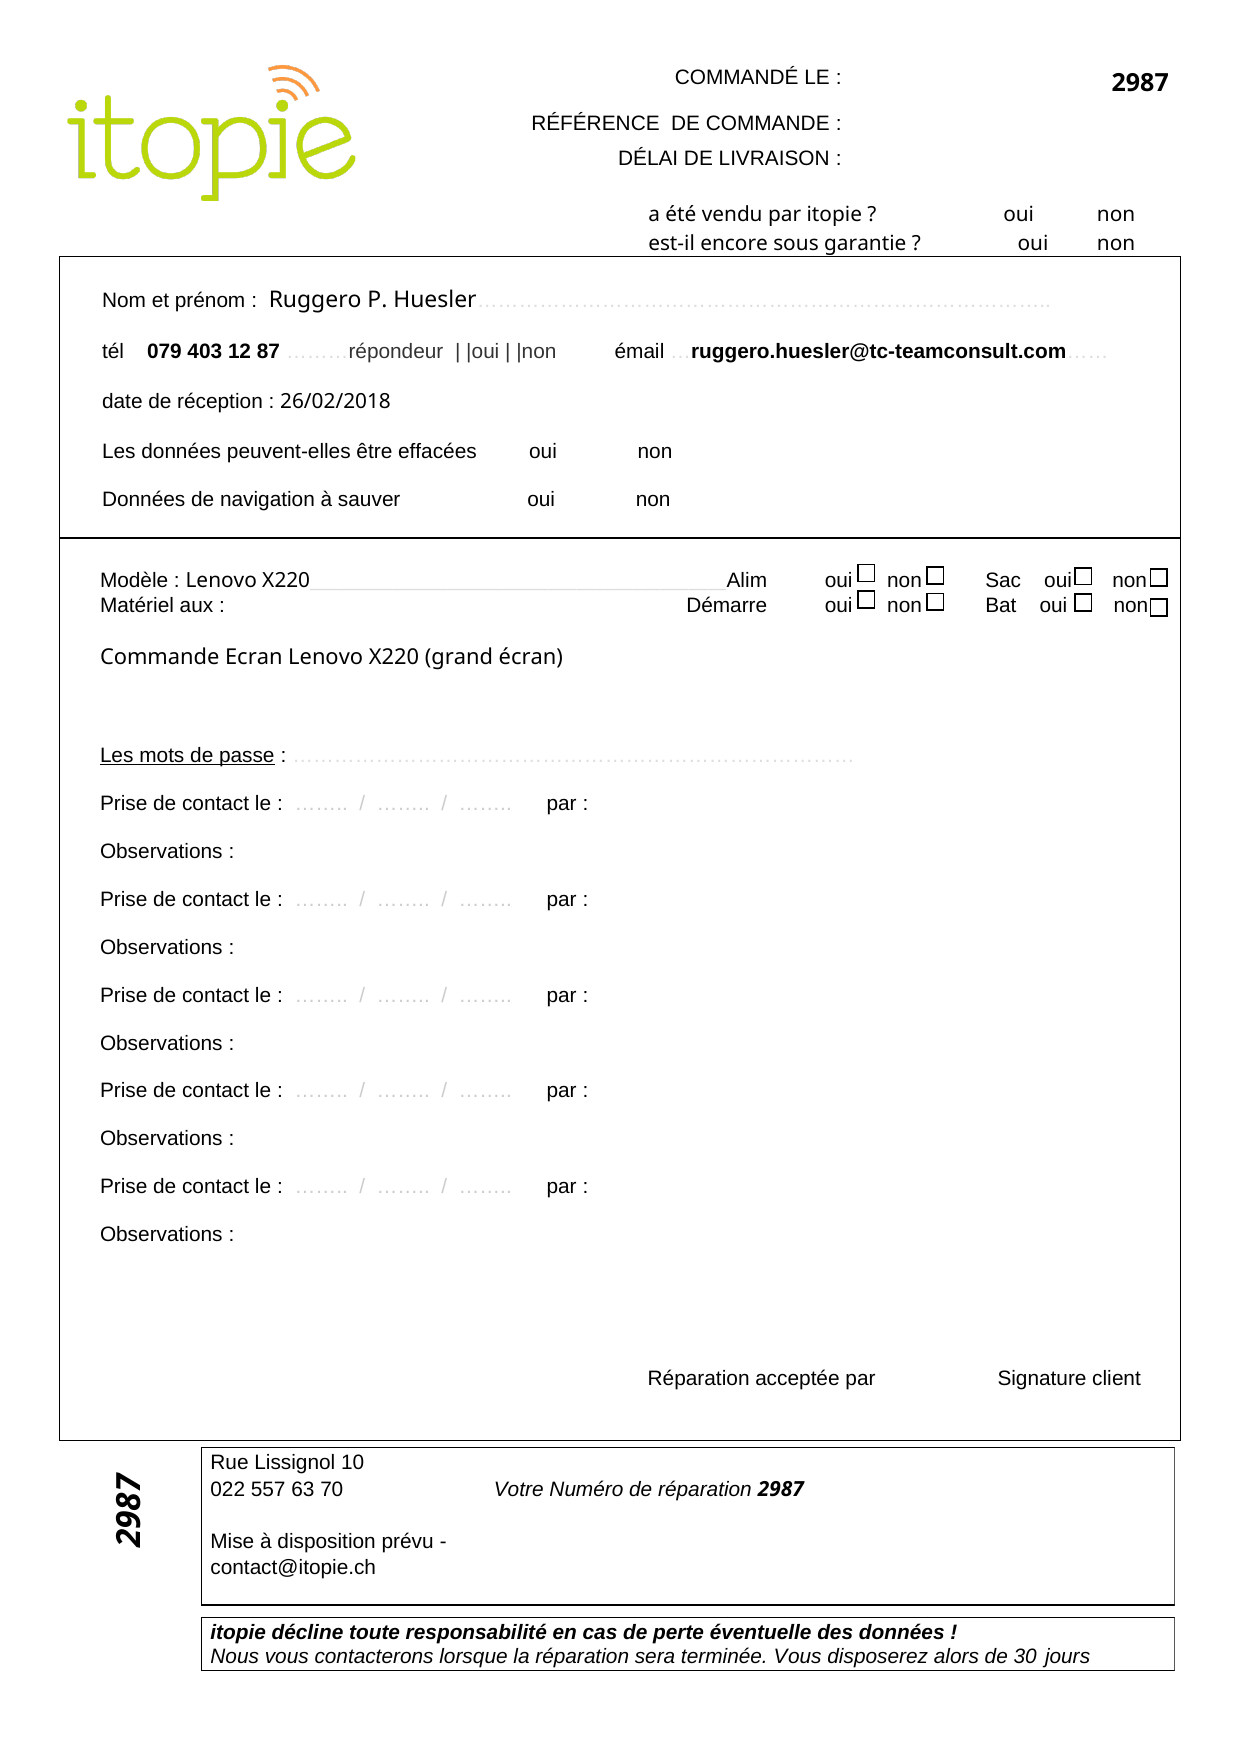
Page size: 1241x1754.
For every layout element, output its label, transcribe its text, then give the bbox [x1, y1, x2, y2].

text Prise de contact le : …….. / …….. / …….. par : [60, 788, 1180, 815]
text Observations : [60, 836, 1180, 863]
text Observations : [60, 931, 1180, 958]
text Prise de contact le : …….. / …….. / …….. par : [60, 1171, 1180, 1198]
table_cell DÉLAI DE LIVRAISON : [490, 140, 847, 175]
text Observations : [60, 1123, 1180, 1150]
table_header Rue Lissignol 10 022 557 63 70 Votre Numéro de réparation 2987 Mise à disposition prévu - contact@itopie.ch [195, 1441, 1180, 1611]
text tél 079 403 12 87 ………répondeur | |oui | |non émail …ruggero.huesler@tc-teamconsult.com…… [60, 335, 1180, 362]
text Données de navigation à sauver oui non [60, 484, 1180, 511]
text Modèle : Lenovo X220 Alim oui non Sac oui non [879, 562, 925, 590]
text a été vendu par itopie ? oui non [59, 199, 1181, 228]
table_header 2987 [59, 1441, 195, 1677]
text date de réception : 26/02/2018 [60, 383, 1180, 415]
table_header 2987 [847, 59, 1180, 104]
text Modèle : Lenovo X220 Alim oui non Sac oui non [60, 562, 856, 590]
text Nom et prénom : Ruggero P. Huesler……………………………………………………………………….. [60, 280, 1180, 314]
table_cell RÉFÉRENCE DE COMMANDE : [490, 105, 847, 140]
text Observations : [60, 1027, 1180, 1054]
text Prise de contact le : …….. / …….. / …….. par : [60, 1075, 1180, 1102]
table_header COMMANDÉ LE : [490, 59, 847, 104]
table_cell [847, 105, 1180, 140]
table_cell itopie décline toute responsabilité en cas de perte éventuelle des données ! Nous vous contacterons lorsque la réparation sera terminée. Vous disposerez alors de 30 jours [195, 1611, 1180, 1677]
text Les données peuvent-elles être effacées oui non [60, 436, 1180, 463]
text Réparation acceptée par Signature client [60, 1363, 1180, 1390]
text est-il encore sous garantie ? oui non [59, 228, 1181, 256]
text Commande Ecran Lenovo X220 (grand écran) [60, 638, 1180, 671]
text Observations : [60, 1219, 1180, 1246]
text Prise de contact le : …….. / …….. / …….. par : [60, 979, 1180, 1006]
picture [67, 65, 356, 201]
table_cell [847, 140, 1180, 175]
text Modèle : Lenovo X220 Alim oui non Sac oui non [948, 562, 1180, 590]
text Les mots de passe : ……………………………………………………………………… [60, 740, 1180, 767]
text Prise de contact le : …….. / …….. / …….. par : [60, 883, 1180, 911]
text Matériel aux : Démarre oui non Bat oui non [60, 590, 1180, 617]
